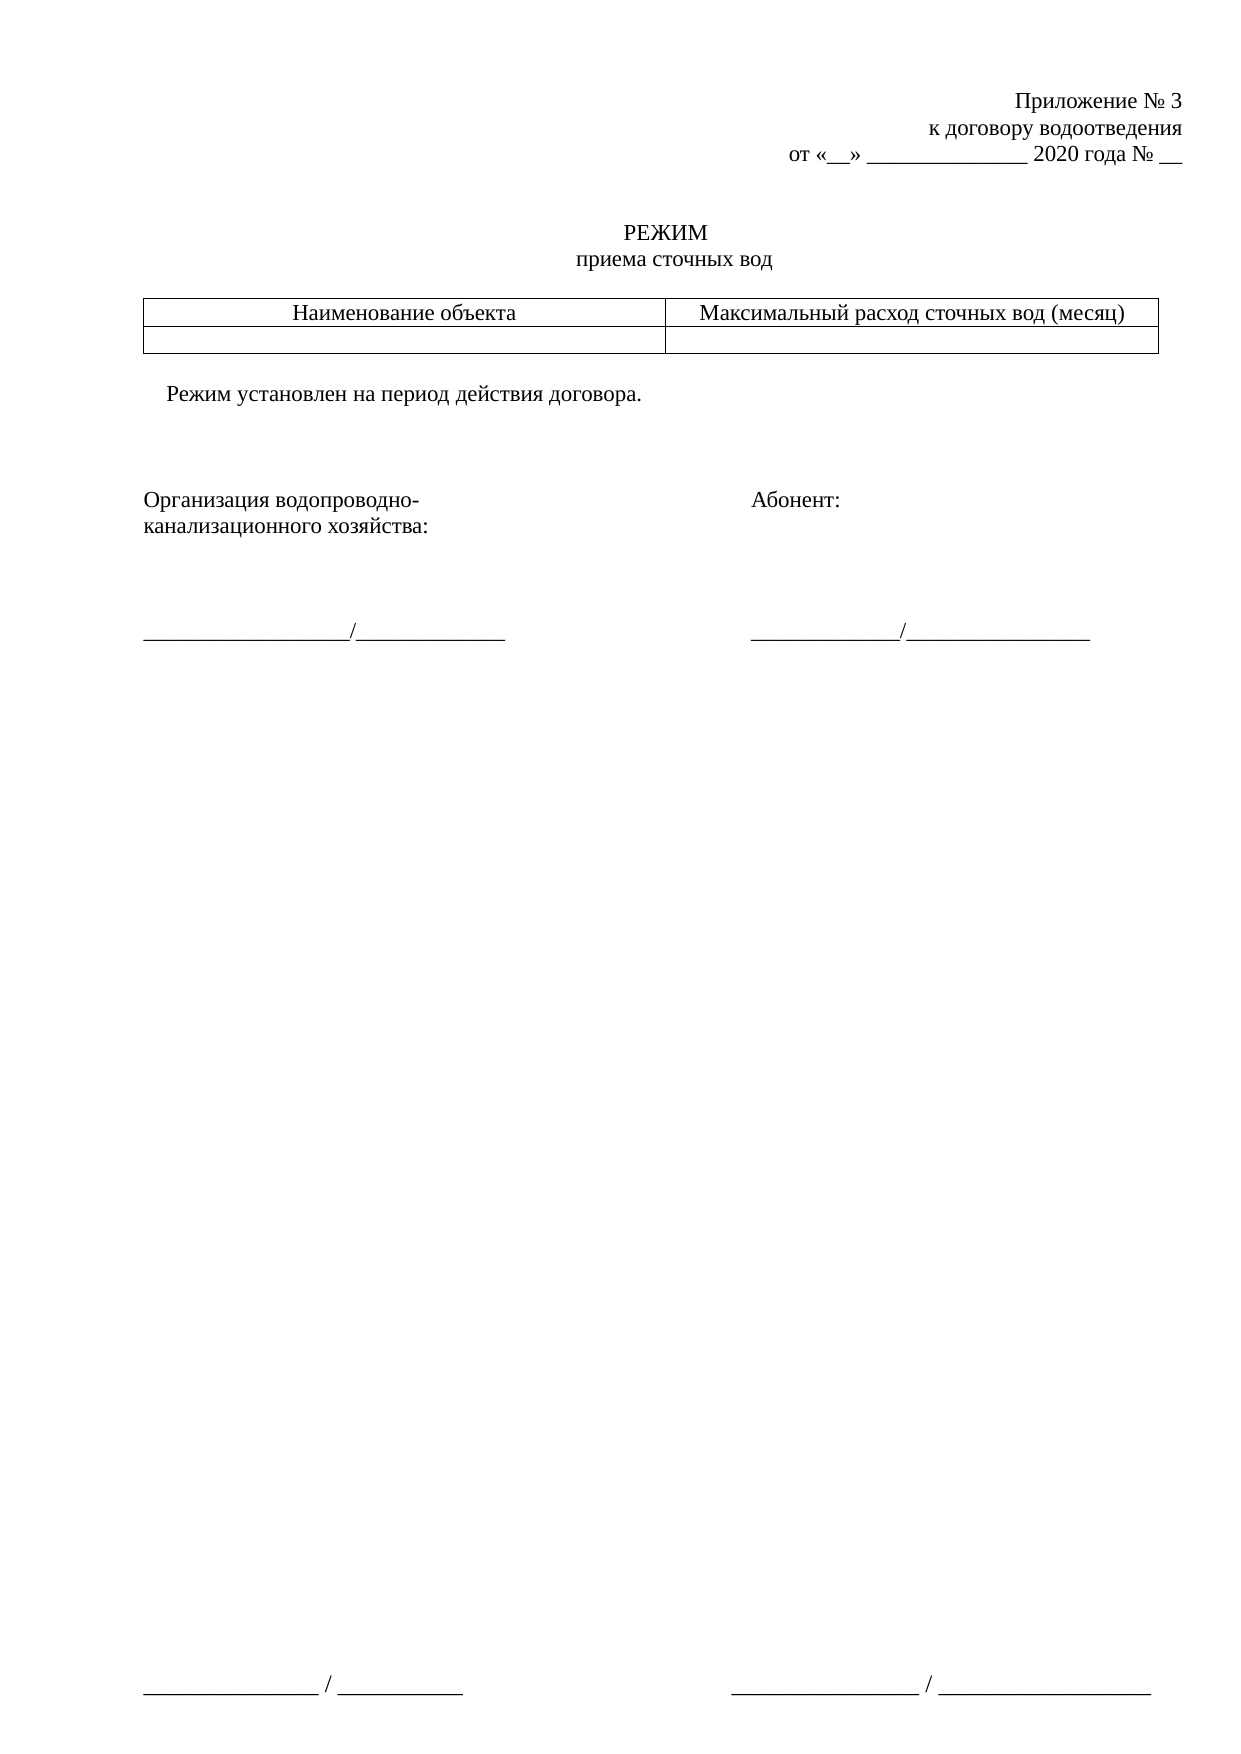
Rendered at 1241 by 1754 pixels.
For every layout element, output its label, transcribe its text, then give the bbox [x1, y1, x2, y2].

text РЕЖИМ [143, 219, 1182, 245]
table_header Наименование объекта [144, 299, 665, 326]
text приема сточных вод [143, 245, 1182, 272]
text Приложение № 3 [143, 87, 1182, 114]
table_header Максимальный расход сточных вод (месяц) [666, 299, 1158, 326]
text от «__» ______________ 2020 года № __ [143, 140, 1182, 166]
text к договору водоотведения [143, 114, 1182, 140]
text канализационного хозяйства: [143, 512, 1182, 538]
text Режим установлен на период действия договора. [143, 380, 1182, 407]
text __________________/_____________ _____________/________________ [143, 617, 1182, 644]
table_cell [144, 327, 665, 353]
text Организация водопроводно- Абонент: [143, 486, 1182, 512]
table_cell [666, 327, 1158, 353]
